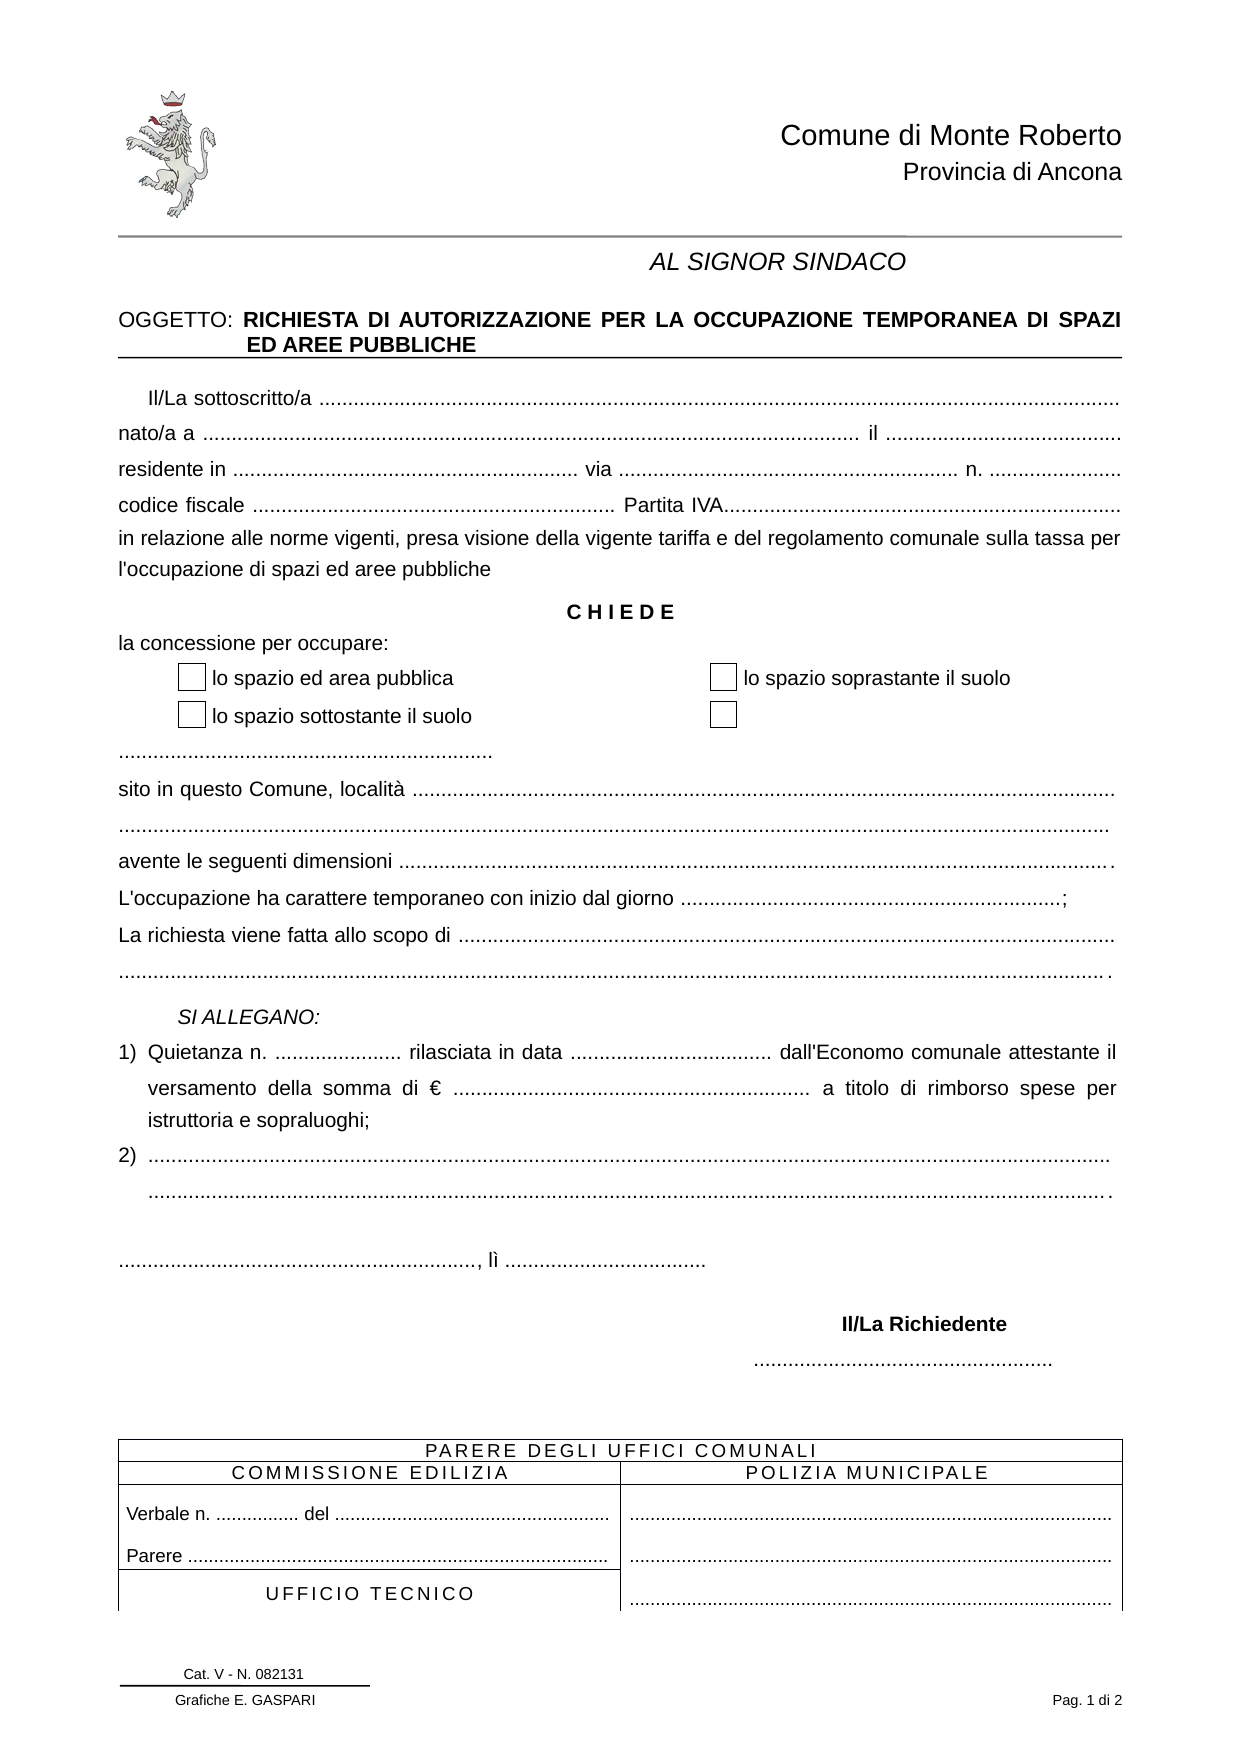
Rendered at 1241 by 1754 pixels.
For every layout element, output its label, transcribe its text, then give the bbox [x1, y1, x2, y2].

text la concessione per occupare: [118, 631, 1117, 655]
table_cell ............................................................................................. [621, 1485, 1122, 1527]
text SI ALLEGANO: [118, 1005, 1117, 1029]
table_cell ............................................................................................. [621, 1569, 1122, 1611]
table_cell Parere ................................................................................. [119, 1527, 620, 1569]
table_cell UFFICIO TECNICO [119, 1570, 620, 1611]
text Il/La sottoscritto/a ........................................................................................................................................... nato/a a .................................................................................................................. il ......................................... residente in ............................................................ via ........................................................... n. ....................... codice fiscale ............................................................... Partita IVA..................................................................... in relazione alle norme vigenti, presa visione della vigente tariffa e del regolamento comunale sulla tassa per l'occupazione di spazi ed aree pubbliche [118, 382, 1122, 580]
subtitle Il/La Richiedente [842, 1312, 1117, 1336]
subtitle C H I E D E [118, 600, 1122, 624]
text sito in questo Comune, località .......................................................................................................................... ............................................................................................................................................................................ avente le seguenti dimensioni ............................................................................................................................ [118, 773, 1117, 873]
text Comune di Monte Roberto [224, 118, 1122, 152]
text .................................................... [753, 1343, 1117, 1372]
list Quietanza n. ...................... rilasciata in data ................................... dall'Economo comunale attestante il versamento della somma di € .............................................................. a titolo di rimborso spese per istruttoria e sopraluoghi; [118, 1036, 1117, 1132]
text lo spazio sottostante il suolo ................................................................. [118, 700, 1117, 764]
text Provincia di Ancona [224, 157, 1122, 185]
table_cell ............................................................................................. [621, 1527, 1122, 1569]
text La richiesta viene fatta allo scopo di .................................................................................................................. ............................................................................................................................................................................ [118, 919, 1117, 984]
picture [122, 87, 224, 219]
table_header PARERE DEGLI UFFICI COMUNALI [119, 1440, 1122, 1461]
text L'occupazione ha carattere temporaneo con inizio dal giorno ..................................................................; [118, 882, 1117, 911]
text .............................................................., lì ................................... [118, 1244, 1117, 1272]
text OGGETTO: RICHIESTA DI AUTORIZZAZIONE PER LA OCCUPAZIONE TEMPORANEA DI SPAZI ED AREE PUBBLICHE [118, 307, 1122, 356]
text AL SIGNOR SINDACO [650, 247, 1122, 276]
table_cell COMMISSIONE EDILIZIA [119, 1462, 620, 1484]
table_cell POLIZIA MUNICIPALE [621, 1462, 1122, 1484]
text lo spazio ed area pubblica lo spazio soprastante il suolo [118, 662, 1117, 691]
list ....................................................................................................................................................................... ....................................................................................................................................................................... [118, 1139, 1117, 1204]
table_cell Verbale n. ................ del ..................................................... [119, 1485, 620, 1527]
